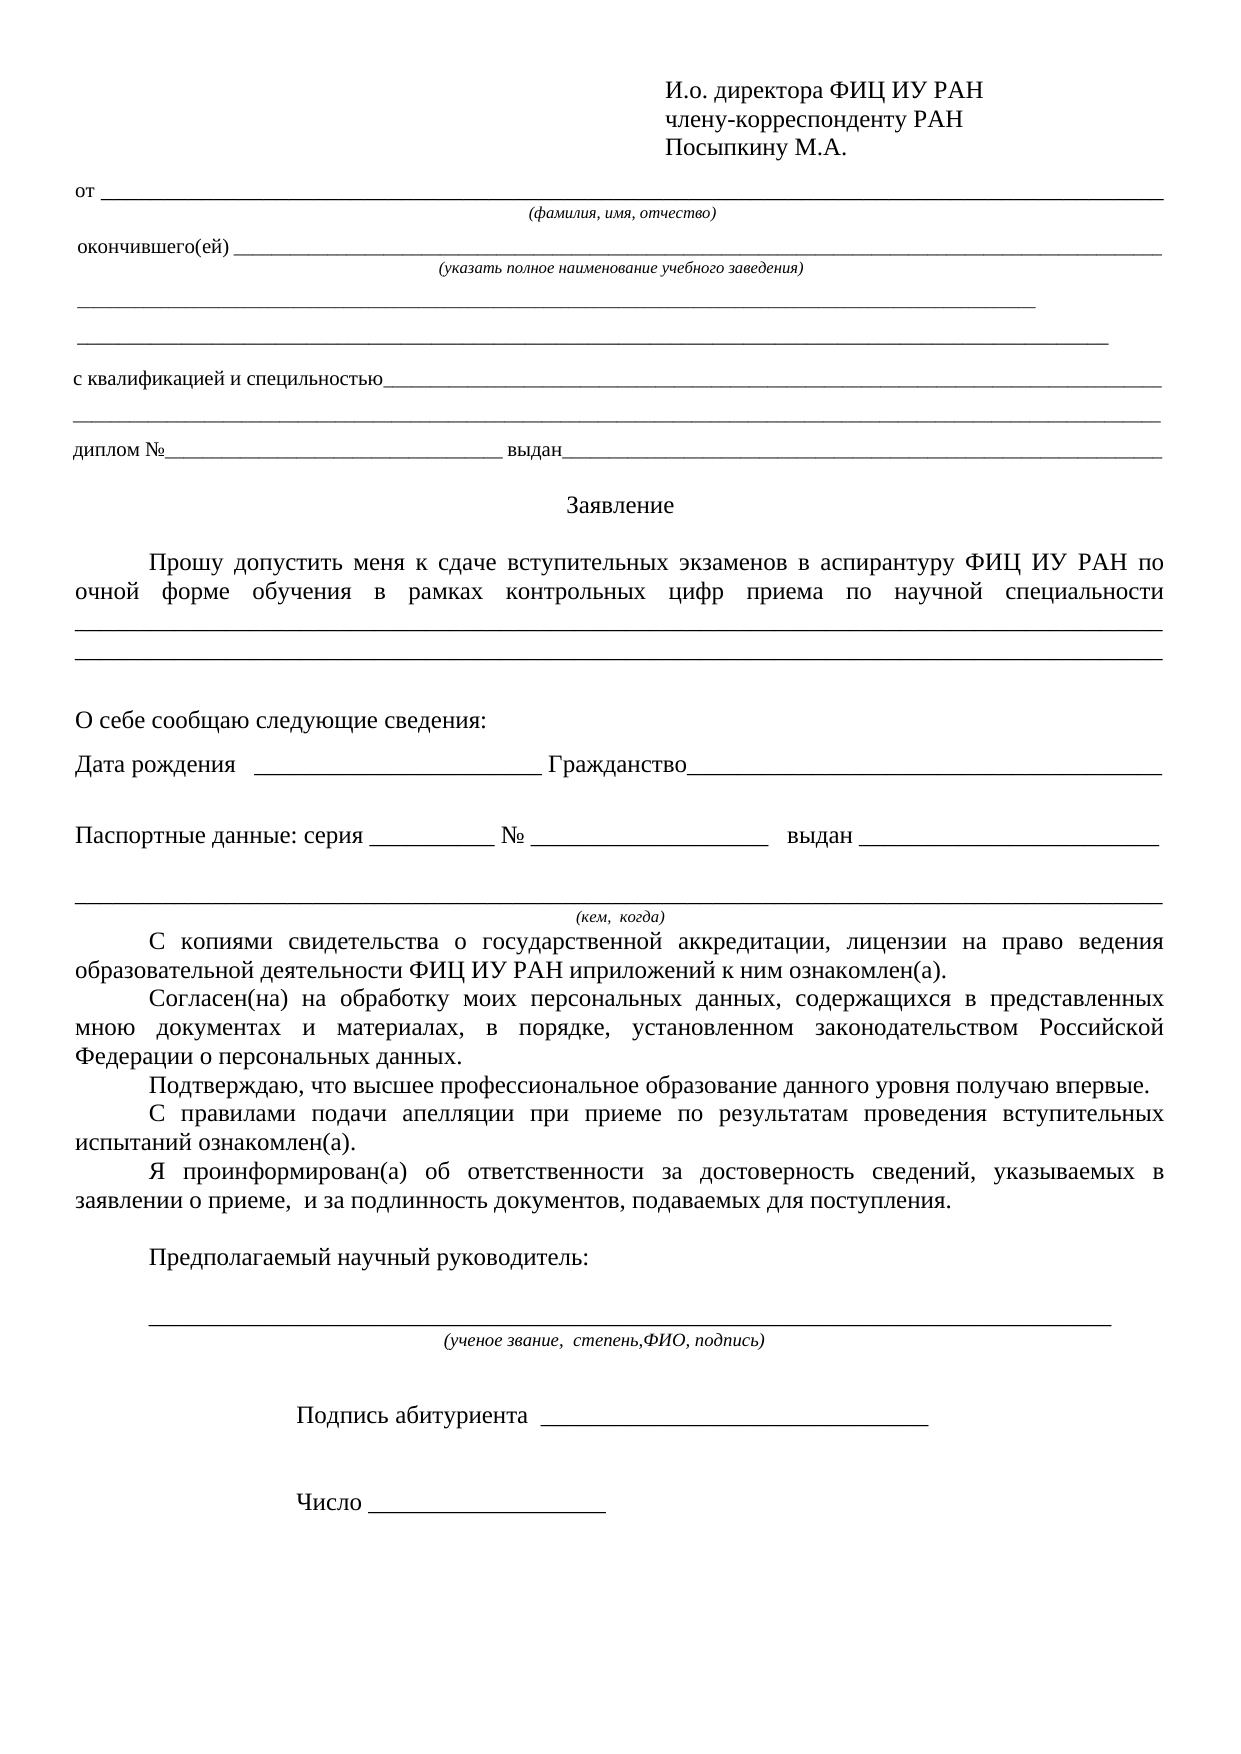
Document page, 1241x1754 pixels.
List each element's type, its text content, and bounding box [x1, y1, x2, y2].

text ___________________________________________________________________________________________________ [75, 323, 1165, 347]
text _______________________________________________________________________________________ [75, 634, 1165, 662]
text Дата рождения _______________________ Гражданство______________________________________ [75, 749, 1165, 777]
text Подпись абитуриента _______________________________ [222, 1400, 1165, 1429]
text окончившего(ей) ___________________________________________________________________________________________________ [75, 234, 1165, 258]
text _______________________________________________________________________________________ [75, 878, 1165, 907]
text диплом №____________________________________ выдан________________________________________________________________ [73, 437, 1165, 461]
text (кем, когда) [75, 907, 1165, 926]
text с квалификацией и специльностью___________________________________________________________________________________ [73, 366, 1165, 389]
text _____________________________________________________________________________ [75, 1300, 1165, 1328]
text ___________________________________________________________________________________________________________________ [75, 290, 1165, 309]
text (фамилия, имя, отчество) [75, 202, 1165, 222]
text С правилами подачи апелляции при приеме по результатам проведения вступительных испытаний ознакомлен(а). [75, 1098, 1165, 1156]
text Я проинформирован(а) об ответственности за достоверность сведений, указываемых в заявлении о приеме, и за подлинность документов, подаваемых для поступления. [75, 1156, 1165, 1213]
text ____________________________________________________________________________________________________________________ [73, 403, 1165, 424]
text И.о. директора ФИЦ ИУ РАН [591, 75, 1165, 104]
text Заявление [75, 490, 1165, 519]
text Согласен(на) на обработку моих персональных данных, содержащихся в представленных мною документах и материалах, в порядке, установленном законодательством Российской Федерации о персональных данных. [75, 983, 1165, 1070]
text Прошу допустить меня к сдаче вступительных экзаменов в аспирантуру ФИЦ ИУ РАН по очной форме обучения в рамках контрольных цифр приема по научной специальности _______________________________________________________________________________________ [75, 547, 1165, 634]
text (указать полное наименование учебного заведения) [75, 258, 1165, 277]
text Паспортные данные: серия __________ № ___________________ выдан ________________________ [75, 821, 1165, 849]
text Подтверждаю, что высшее профессиональное образование данного уровня получаю впервые. [75, 1070, 1165, 1098]
text члену-корреспонденту РАН [75, 104, 1165, 132]
text Предполагаемый научный руководитель: [75, 1242, 1165, 1271]
text Число ___________________ [222, 1487, 1165, 1515]
text С копиями свидетельства о государственной аккредитации, лицензии на право ведения образовательной деятельности ФИЦ ИУ РАН иприложений к ним ознакомлен(а). [75, 926, 1165, 983]
text Посыпкину М.А. [591, 132, 1165, 161]
text от _____________________________________________________________________________________ [75, 174, 1165, 202]
text (ученое звание, степень,ФИО, подпись) [75, 1328, 1165, 1350]
text О себе сообщаю следующие сведения: [75, 706, 1165, 734]
